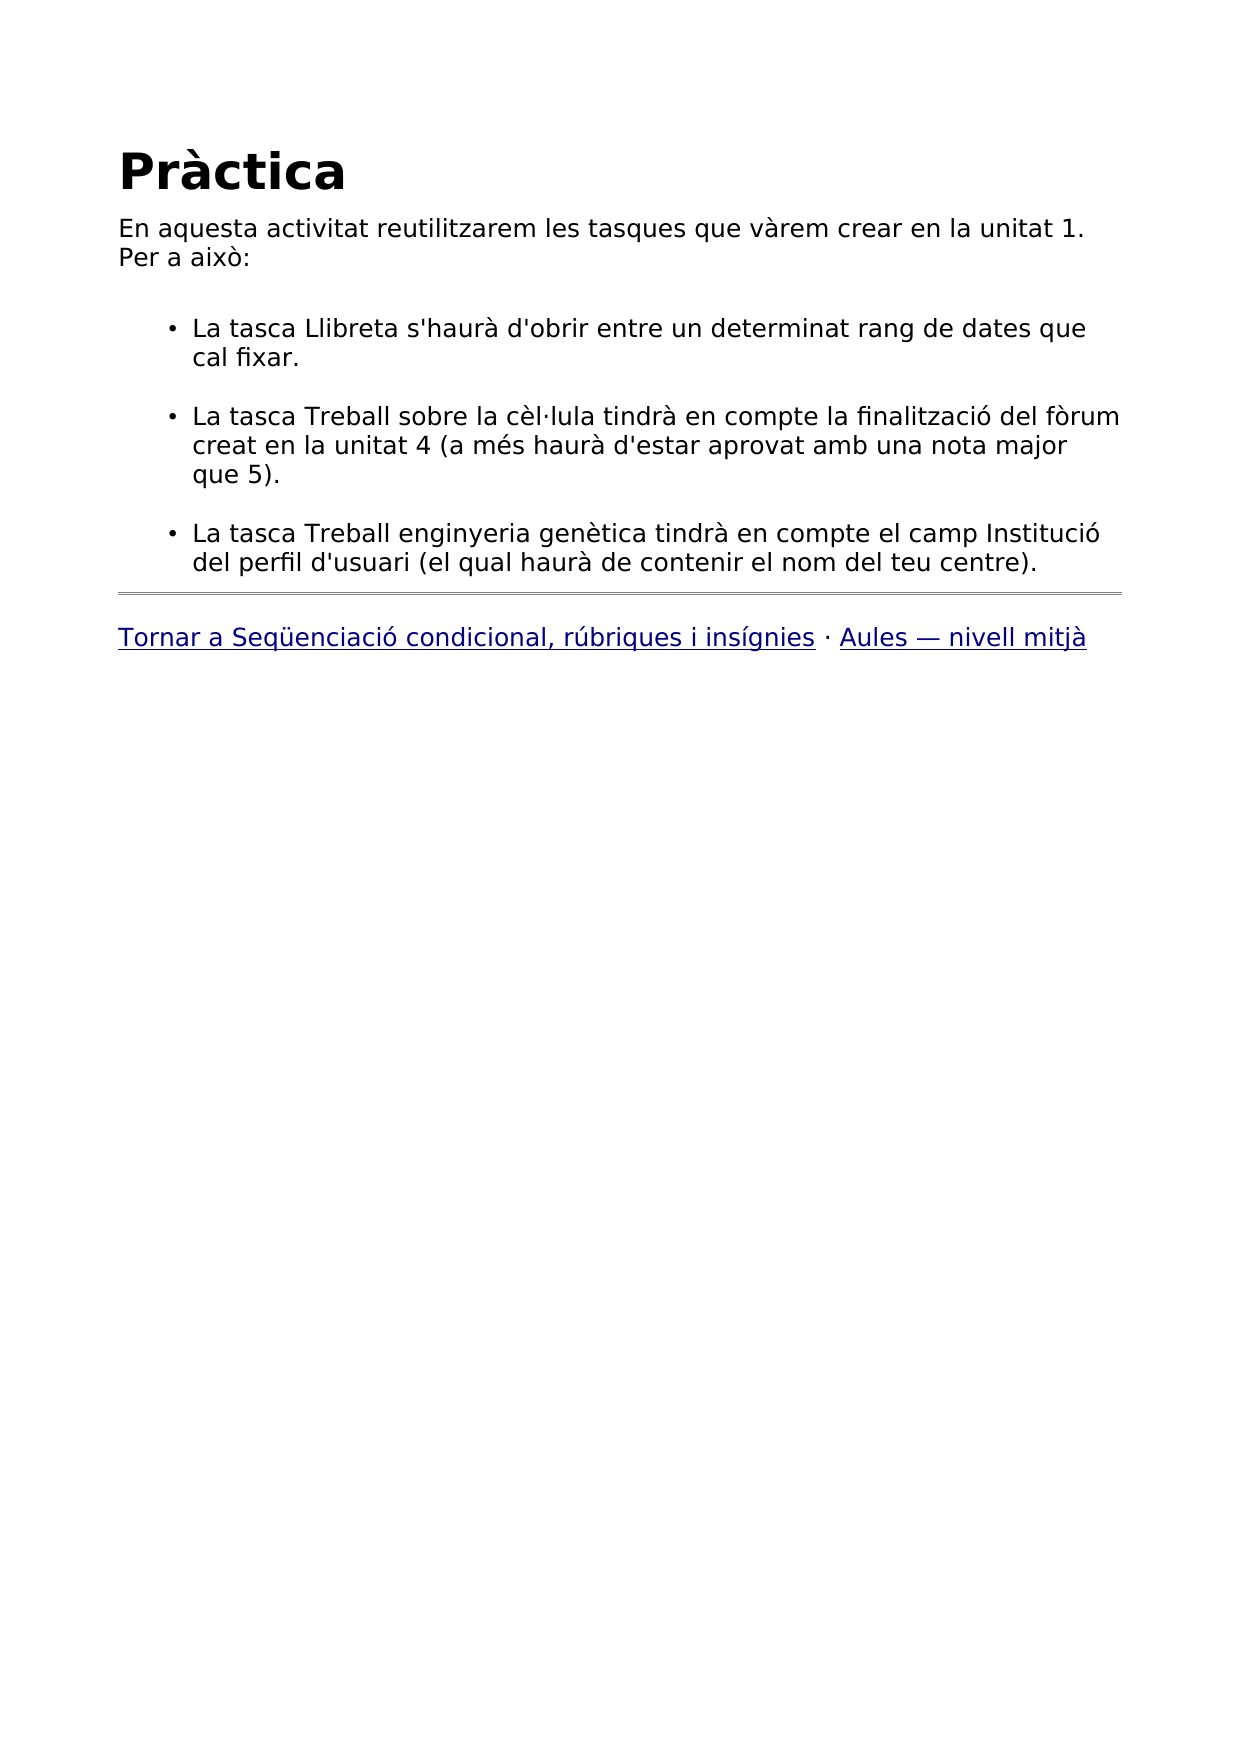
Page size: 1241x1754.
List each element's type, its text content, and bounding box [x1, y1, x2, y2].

subtitle Pràctica [118, 143, 1122, 201]
list La tasca Llibreta s'haurà d'obrir entre un determinat rang de dates que cal fixar. [177, 314, 1122, 372]
list La tasca Treball enginyeria genètica tindrà en compte el camp Institució del perfil d'usuari (el qual haurà de contenir el nom del teu centre). [177, 519, 1122, 577]
text En aquesta activitat reutilitzarem les tasques que vàrem crear en la unitat 1. Per a això: [118, 214, 1122, 272]
text Tornar a Seqüenciació condicional, rúbriques i insígnies · Aules — nivell mitjà [118, 624, 1122, 653]
list La tasca Treball sobre la cèl·lula tindrà en compte la finalització del fòrum creat en la unitat 4 (a més haurà d'estar aprovat amb una nota major que 5). [177, 402, 1122, 489]
